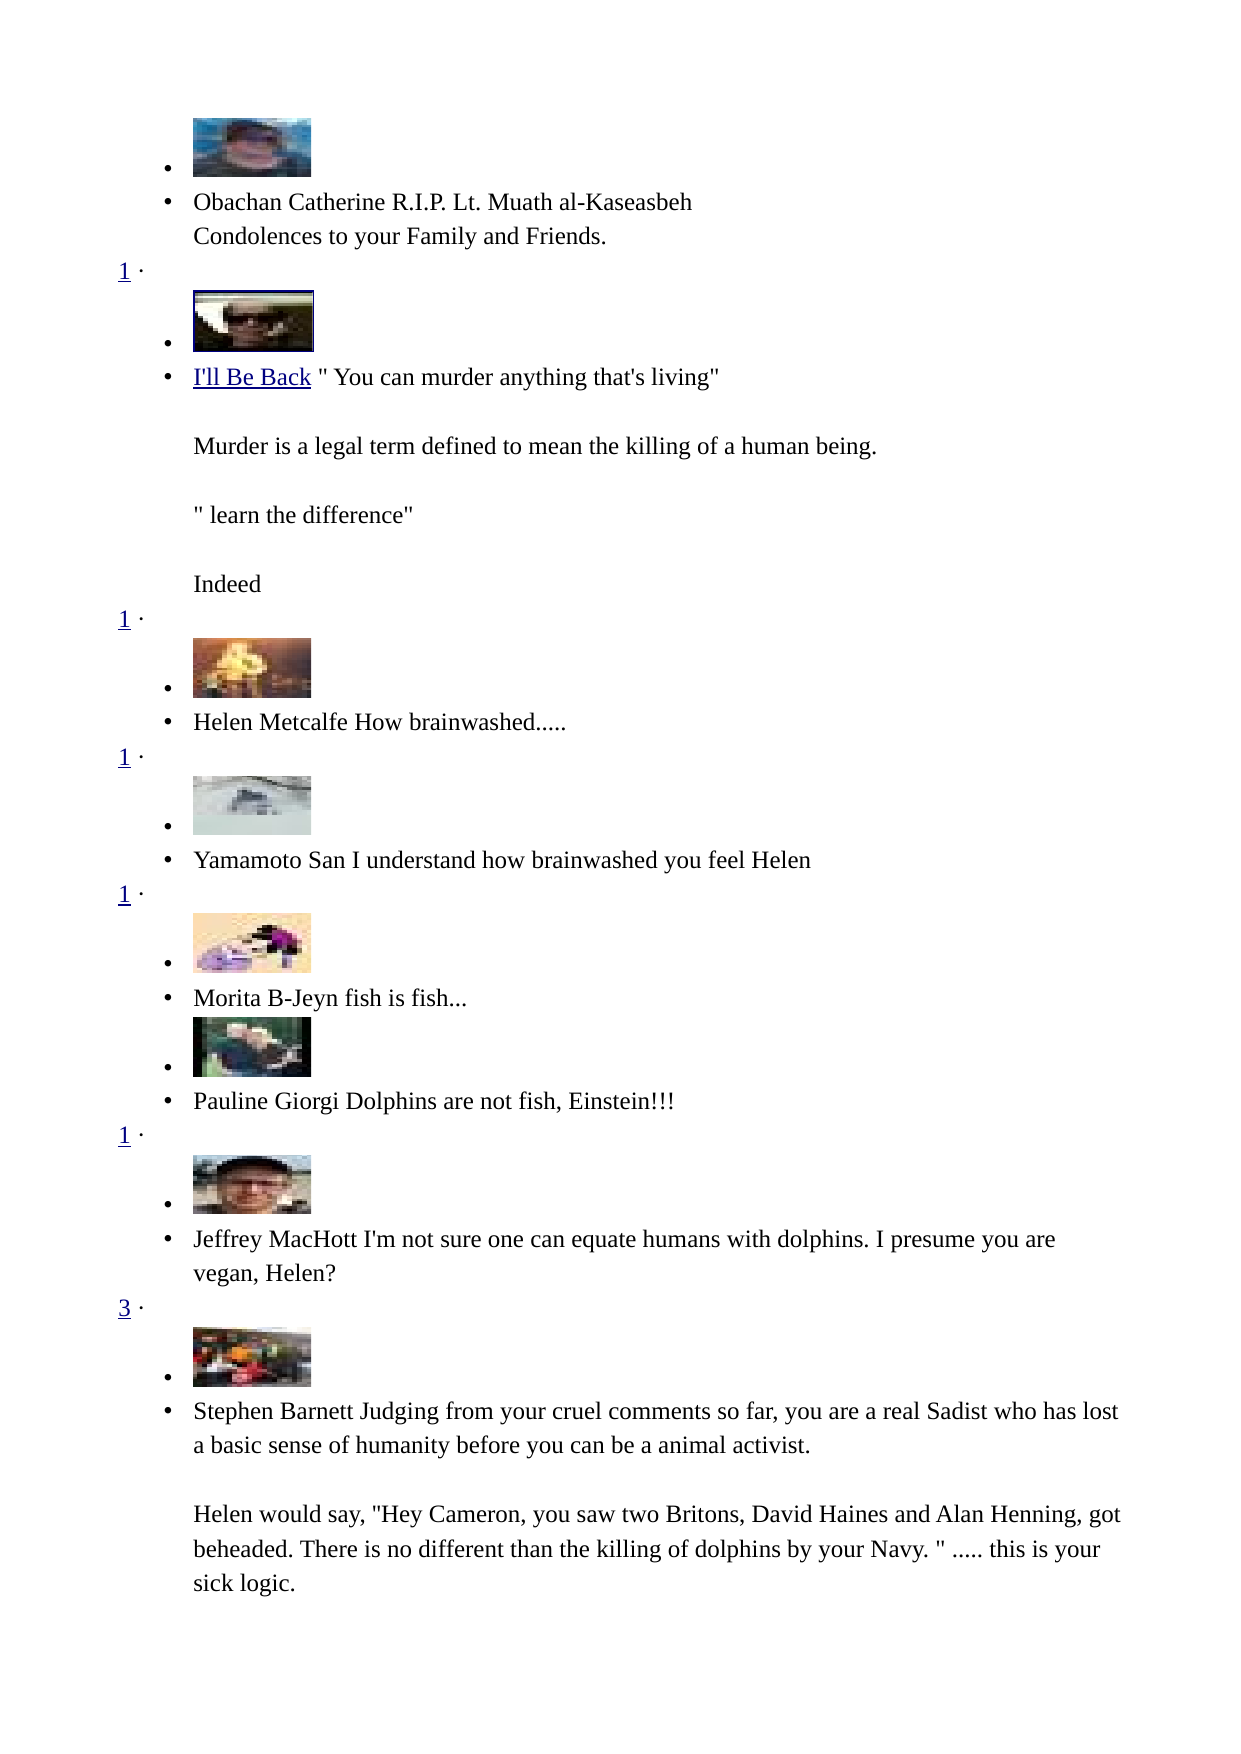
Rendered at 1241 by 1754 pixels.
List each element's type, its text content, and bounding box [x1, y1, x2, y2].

picture [193, 638, 312, 698]
text 1 · [118, 742, 1122, 770]
list Jeffrey MacHott I'm not sure one can equate humans with dolphins. I presume you are vegan, Helen? [164, 1224, 1122, 1287]
picture [193, 913, 312, 973]
picture [193, 1155, 312, 1214]
list Helen Metcalfe How brainwashed..... [164, 707, 1122, 736]
text 3 · [118, 1293, 1122, 1322]
list Morita B-Jeyn fish is fish... [164, 983, 1122, 1011]
list Pauline Giorgi Dolphins are not fish, Einstein!!! [164, 1086, 1122, 1115]
list I'll Be Back " You can murder anything that's living" Murder is a legal term defined to mean the killing of a human being. " learn the difference" Indeed [164, 362, 1122, 598]
text 1 · [118, 256, 1122, 285]
picture [195, 292, 313, 351]
list Stephen Barnett Judging from your cruel comments so far, you are a real Sadist who has lost a basic sense of humanity before you can be a animal activist. Helen would say, ''Hey Cameron, you saw two Britons, David Haines and Alan Henning, got beheaded. There is no different than the killing of dolphins by your Navy. " ..... this is your sick logic. [164, 1396, 1122, 1632]
list Obachan Catherine R.I.P. Lt. Muath al-Kaseasbeh Condolences to your Family and Friends. [164, 187, 1122, 250]
list Yamamoto San I understand how brainwashed you feel Helen [164, 845, 1122, 874]
picture [193, 118, 312, 177]
text 1 · [118, 879, 1122, 908]
picture [193, 1017, 312, 1077]
picture [193, 776, 312, 835]
text 1 · [118, 604, 1122, 632]
text 1 · [118, 1121, 1122, 1149]
picture [193, 1327, 312, 1387]
